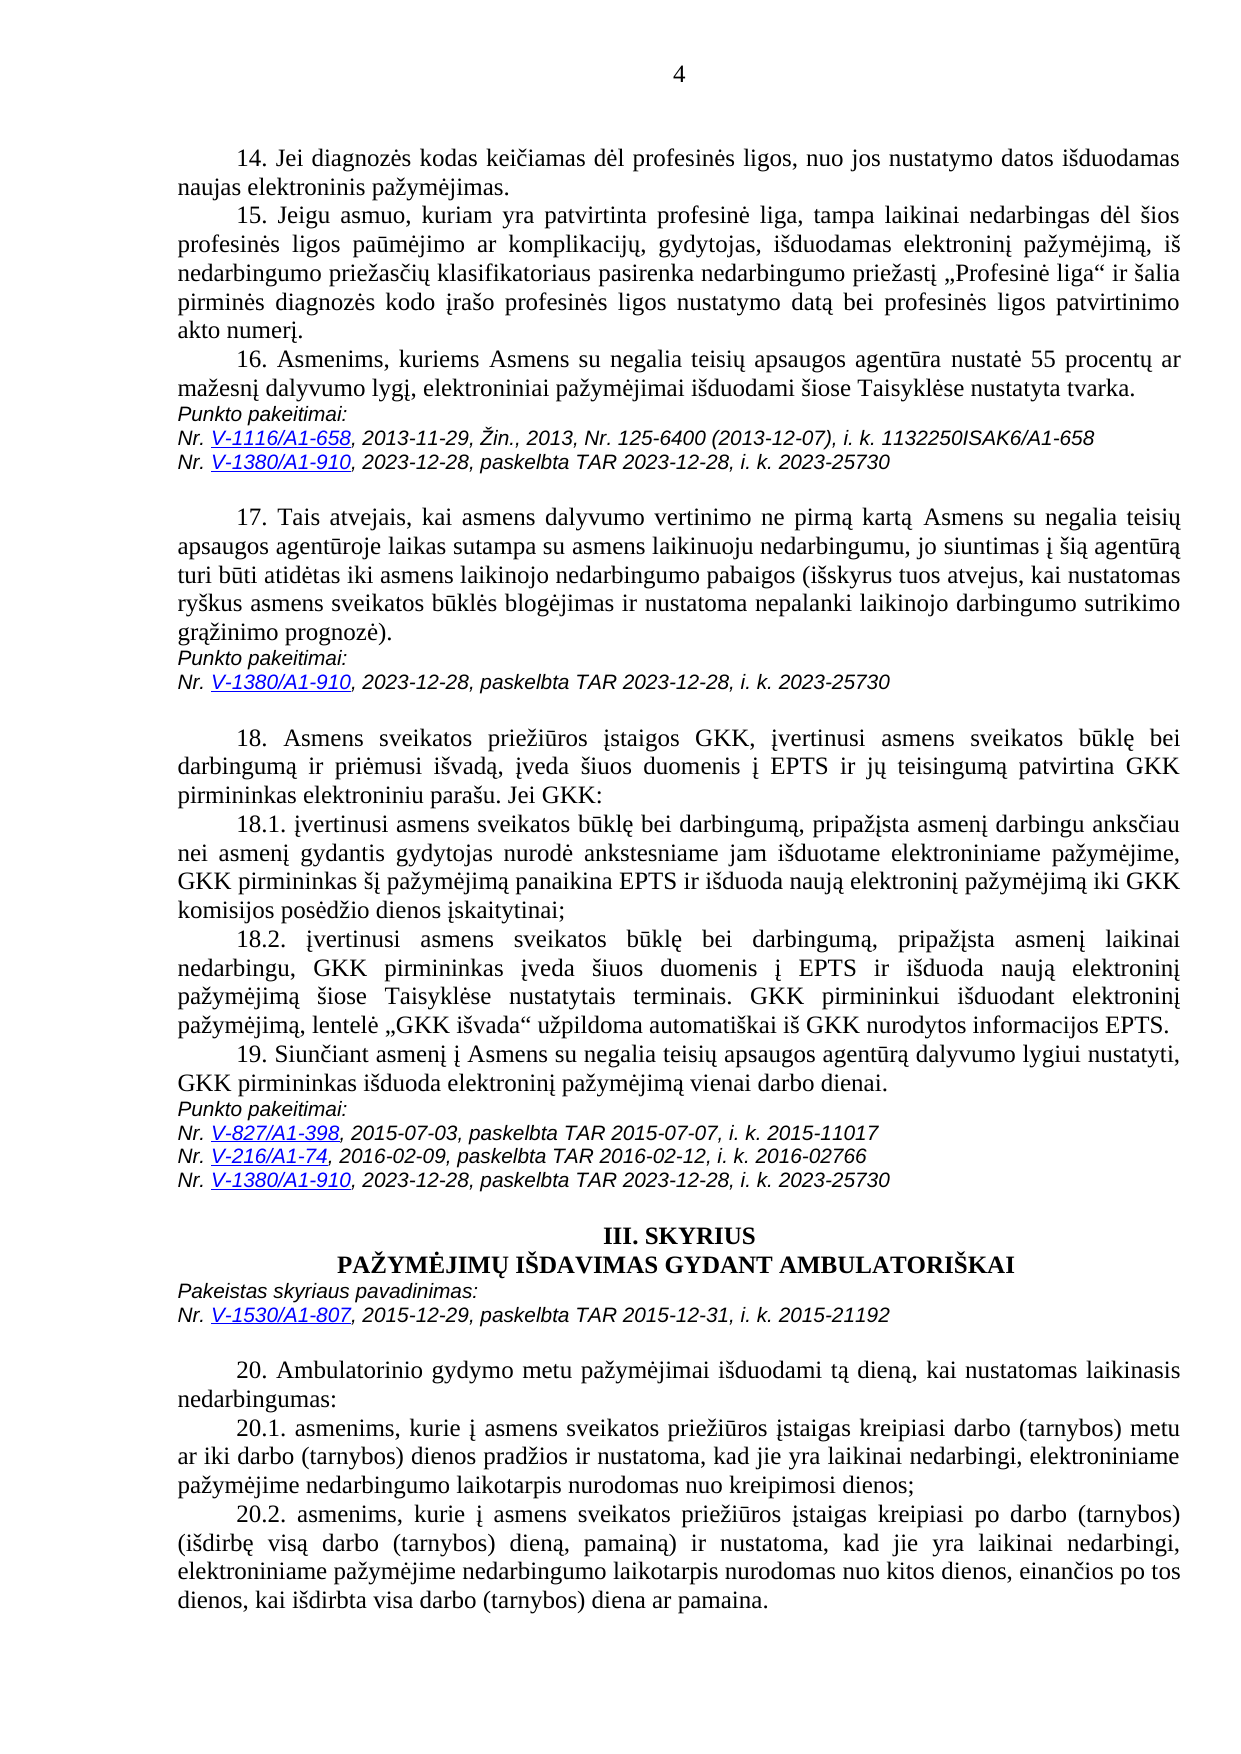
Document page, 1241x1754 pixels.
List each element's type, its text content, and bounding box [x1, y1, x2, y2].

text PAŽYMĖJIMŲ IŠDAVIMAS GYDANT AMBULATORIŠKAI [177, 1250, 1181, 1278]
text 20.1. asmenims, kurie į asmens sveikatos priežiūros įstaigas kreipiasi darbo (tarnybos) metu ar iki darbo (tarnybos) dienos pradžios ir nustatoma, kad jie yra laikinai nedarbingi, elektroniniame pažymėjime nedarbingumo laikotarpis nurodomas nuo kreipimosi dienos; [177, 1413, 1181, 1499]
text 15. Jeigu asmuo, kuriam yra patvirtinta profesinė liga, tampa laikinai nedarbingas dėl šios profesinės ligos paūmėjimo ar komplikacijų, gydytojas, išduodamas elektroninį pažymėjimą, iš nedarbingumo priežasčių klasifikatoriaus pasirenka nedarbingumo priežastį „Profesinė liga“ ir šalia pirminės diagnozės kodo įrašo profesinės ligos nustatymo datą bei profesinės ligos patvirtinimo akto numerį. [177, 200, 1181, 344]
text Punkto pakeitimai: [177, 646, 1181, 670]
text Nr. V-1380/A1-910, 2023-12-28, paskelbta TAR 2023-12-28, i. k. 2023-25730 [177, 670, 1181, 694]
text 20.2. asmenims, kurie į asmens sveikatos priežiūros įstaigas kreipiasi po darbo (tarnybos) (išdirbę visą darbo (tarnybos) dieną, pamainą) ir nustatoma, kad jie yra laikinai nedarbingi, elektroniniame pažymėjime nedarbingumo laikotarpis nurodomas nuo kitos dienos, einančios po tos dienos, kai išdirbta visa darbo (tarnybos) diena ar pamaina. [177, 1499, 1181, 1614]
text Nr. V-1380/A1-910, 2023-12-28, paskelbta TAR 2023-12-28, i. k. 2023-25730 [177, 1168, 1181, 1192]
text 19. Siunčiant asmenį į Asmens su negalia teisių apsaugos agentūrą dalyvumo lygiui nustatyti, GKK pirmininkas išduoda elektroninį pažymėjimą vienai darbo dienai. [177, 1039, 1181, 1096]
text 18. Asmens sveikatos priežiūros įstaigos GKK, įvertinusi asmens sveikatos būklę bei darbingumą ir priėmusi išvadą, įveda šiuos duomenis į EPTS ir jų teisingumą patvirtina GKK pirmininkas elektroniniu parašu. Jei GKK: [177, 723, 1181, 809]
text Pakeistas skyriaus pavadinimas: [177, 1278, 1181, 1302]
text Nr. V-827/A1-398, 2015-07-03, paskelbta TAR 2015-07-07, i. k. 2015-11017 [177, 1120, 1181, 1144]
text Nr. V-1530/A1-807, 2015-12-29, paskelbta TAR 2015-12-31, i. k. 2015-21192 [177, 1302, 1181, 1326]
text 20. Ambulatorinio gydymo metu pažymėjimai išduodami tą dieną, kai nustatomas laikinasis nedarbingumas: [177, 1355, 1181, 1413]
text Punkto pakeitimai: [177, 1096, 1181, 1120]
text 18.1. įvertinusi asmens sveikatos būklę bei darbingumą, pripažįsta asmenį darbingu anksčiau nei asmenį gydantis gydytojas nurodė ankstesniame jam išduotame elektroniniame pažymėjime, GKK pirmininkas šį pažymėjimą panaikina EPTS ir išduoda naują elektroninį pažymėjimą iki GKK komisijos posėdžio dienos įskaitytinai; [177, 809, 1181, 924]
text 16. Asmenims, kuriems Asmens su negalia teisių apsaugos agentūra nustatė 55 procentų ar mažesnį dalyvumo lygį, elektroniniai pažymėjimai išduodami šiose Taisyklėse nustatyta tvarka. [177, 344, 1181, 402]
text Nr. V-1116/A1-658, 2013-11-29, Žin., 2013, Nr. 125-6400 (2013-12-07), i. k. 1132250ISAK6/A1-658 [177, 426, 1181, 449]
text Nr. V-216/A1-74, 2016-02-09, paskelbta TAR 2016-02-12, i. k. 2016-02766 [177, 1144, 1181, 1168]
text Nr. V-1380/A1-910, 2023-12-28, paskelbta TAR 2023-12-28, i. k. 2023-25730 [177, 449, 1181, 473]
text 18.2. įvertinusi asmens sveikatos būklę bei darbingumą, pripažįsta asmenį laikinai nedarbingu, GKK pirmininkas įveda šiuos duomenis į EPTS ir išduoda naują elektroninį pažymėjimą šiose Taisyklėse nustatytais terminais. GKK pirmininkui išduodant elektroninį pažymėjimą, lentelė „GKK išvada“ užpildoma automatiškai iš GKK nurodytos informacijos EPTS. [177, 924, 1181, 1039]
text 17. Tais atvejais, kai asmens dalyvumo vertinimo ne pirmą kartą Asmens su negalia teisių apsaugos agentūroje laikas sutampa su asmens laikinuoju nedarbingumu, jo siuntimas į šią agentūrą turi būti atidėtas iki asmens laikinojo nedarbingumo pabaigos (išskyrus tuos atvejus, kai nustatomas ryškus asmens sveikatos būklės blogėjimas ir nustatoma nepalanki laikinojo darbingumo sutrikimo grąžinimo prognozė). [177, 502, 1181, 646]
text Punkto pakeitimai: [177, 402, 1181, 426]
text 14. Jei diagnozės kodas keičiamas dėl profesinės ligos, nuo jos nustatymo datos išduodamas naujas elektroninis pažymėjimas. [177, 143, 1181, 200]
text III. skyrius [177, 1221, 1181, 1250]
